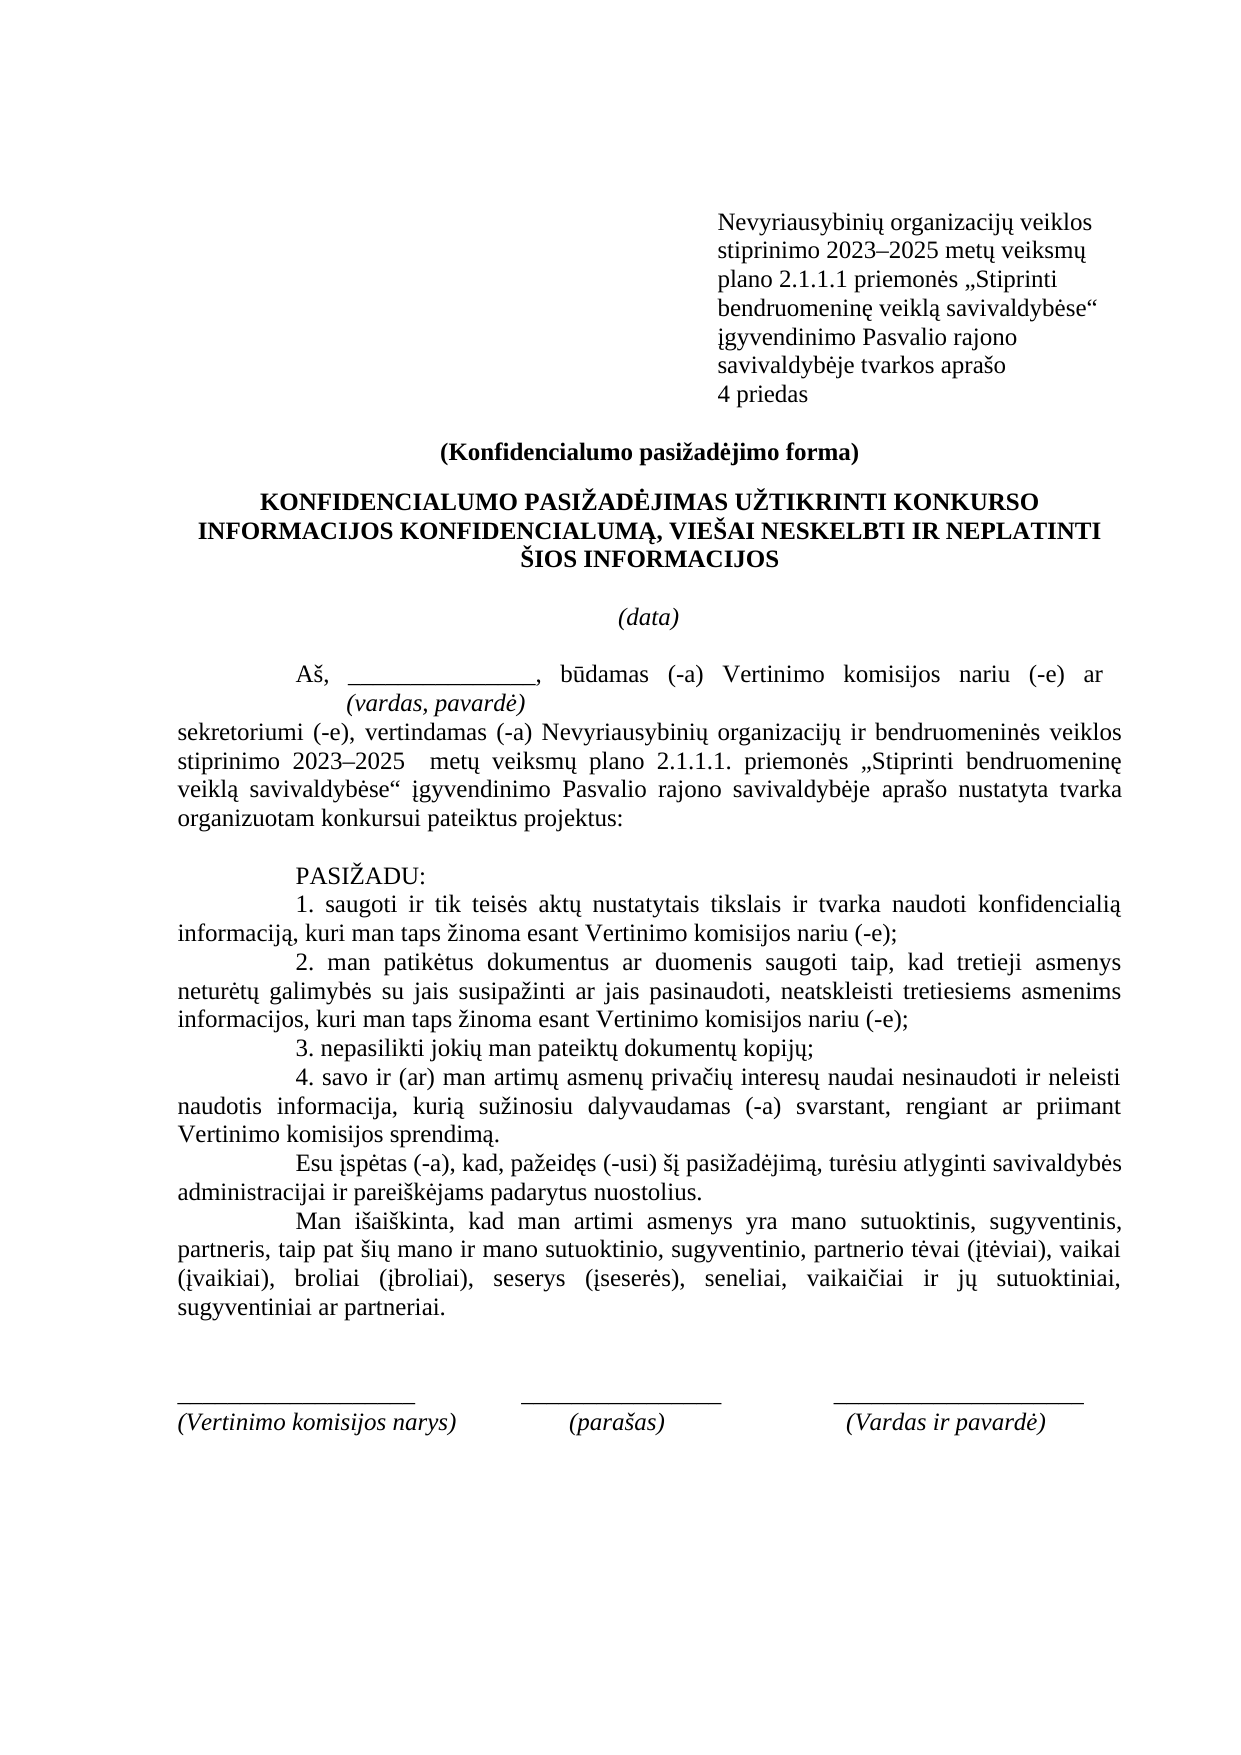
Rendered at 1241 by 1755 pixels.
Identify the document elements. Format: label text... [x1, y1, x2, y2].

text 4 priedas [717, 379, 1122, 408]
text KONFIDENCIALUMO PASIŽADĖJIMAS UŽTIKRINTI KONKURSO INFORMACIJOS KONFIDENCIALUMĄ, VIEŠAI NESKELBTI IR NEPLATINTI ŠIOS INFORMACIJOS [177, 487, 1122, 573]
text PASIŽADU: [177, 861, 1122, 889]
text 1. saugoti ir tik teisės aktų nustatytais tikslais ir tvarka naudoti konfidencialią informaciją, kuri man taps žinoma esant Vertinimo komisijos nariu (-e); [177, 889, 1122, 947]
text sekretoriumi (-e), vertindamas (-a) Nevyriausybinių organizacijų ir bendruomeninės veiklos stiprinimo 2023–2025 metų veiksmų plano 2.1.1.1. priemonės „Stiprinti bendruomeninę veiklą savivaldybėse“ įgyvendinimo Pasvalio rajono savivaldybėje aprašo nustatyta tvarka organizuotam konkursui pateiktus projektus: [177, 717, 1122, 832]
text 4. savo ir (ar) man artimų asmenų privačių interesų naudai nesinaudoti ir neleisti naudotis informacija, kurią sužinosiu dalyvaudamas (-a) svarstant, rengiant ar priimant Vertinimo komisijos sprendimą. [177, 1062, 1122, 1148]
text 3. nepasilikti jokių man pateiktų dokumentų kopijų; [177, 1033, 1122, 1062]
text 2. man patikėtus dokumentus ar duomenis saugoti taip, kad tretieji asmenys neturėtų galimybės su jais susipažinti ar jais pasinaudoti, neatskleisti tretiesiems asmenims informacijos, kuri man taps žinoma esant Vertinimo komisijos nariu (-e); [177, 947, 1122, 1033]
text (data) [177, 602, 1122, 631]
text Nevyriausybinių organizacijų veiklos stiprinimo 2023–2025 metų veiksmų plano 2.1.1.1 priemonės „Stiprinti bendruomeninę veiklą savivaldybėse“ įgyvendinimo Pasvalio rajono savivaldybėje tvarkos aprašo [717, 207, 1122, 379]
text Man išaiškinta, kad man artimi asmenys yra mano sutuoktinis, sugyventinis, partneris, taip pat šių mano ir mano sutuoktinio, sugyventinio, partnerio tėvai (įtėviai), vaikai (įvaikiai), broliai (įbroliai), seserys (įseserės), seneliai, vaikaičiai ir jų sutuoktiniai, sugyventiniai ar partneriai. [177, 1206, 1122, 1321]
text ___________________ ________________ ____________________ [177, 1378, 1122, 1407]
text (Konfidencialumo pasižadėjimo forma) [177, 437, 1122, 465]
text Aš, _______________, būdamas (-a) Vertinimo komisijos nariu (-e) ar (vardas, pavardė) [177, 659, 1122, 717]
text Esu įspėtas (-a), kad, pažeidęs (-usi) šį pasižadėjimą, turėsiu atlyginti savivaldybės administracijai ir pareiškėjams padarytus nuostolius. [177, 1148, 1122, 1206]
text (Vertinimo komisijos narys) (parašas) (Vardas ir pavardė) [177, 1407, 1122, 1436]
